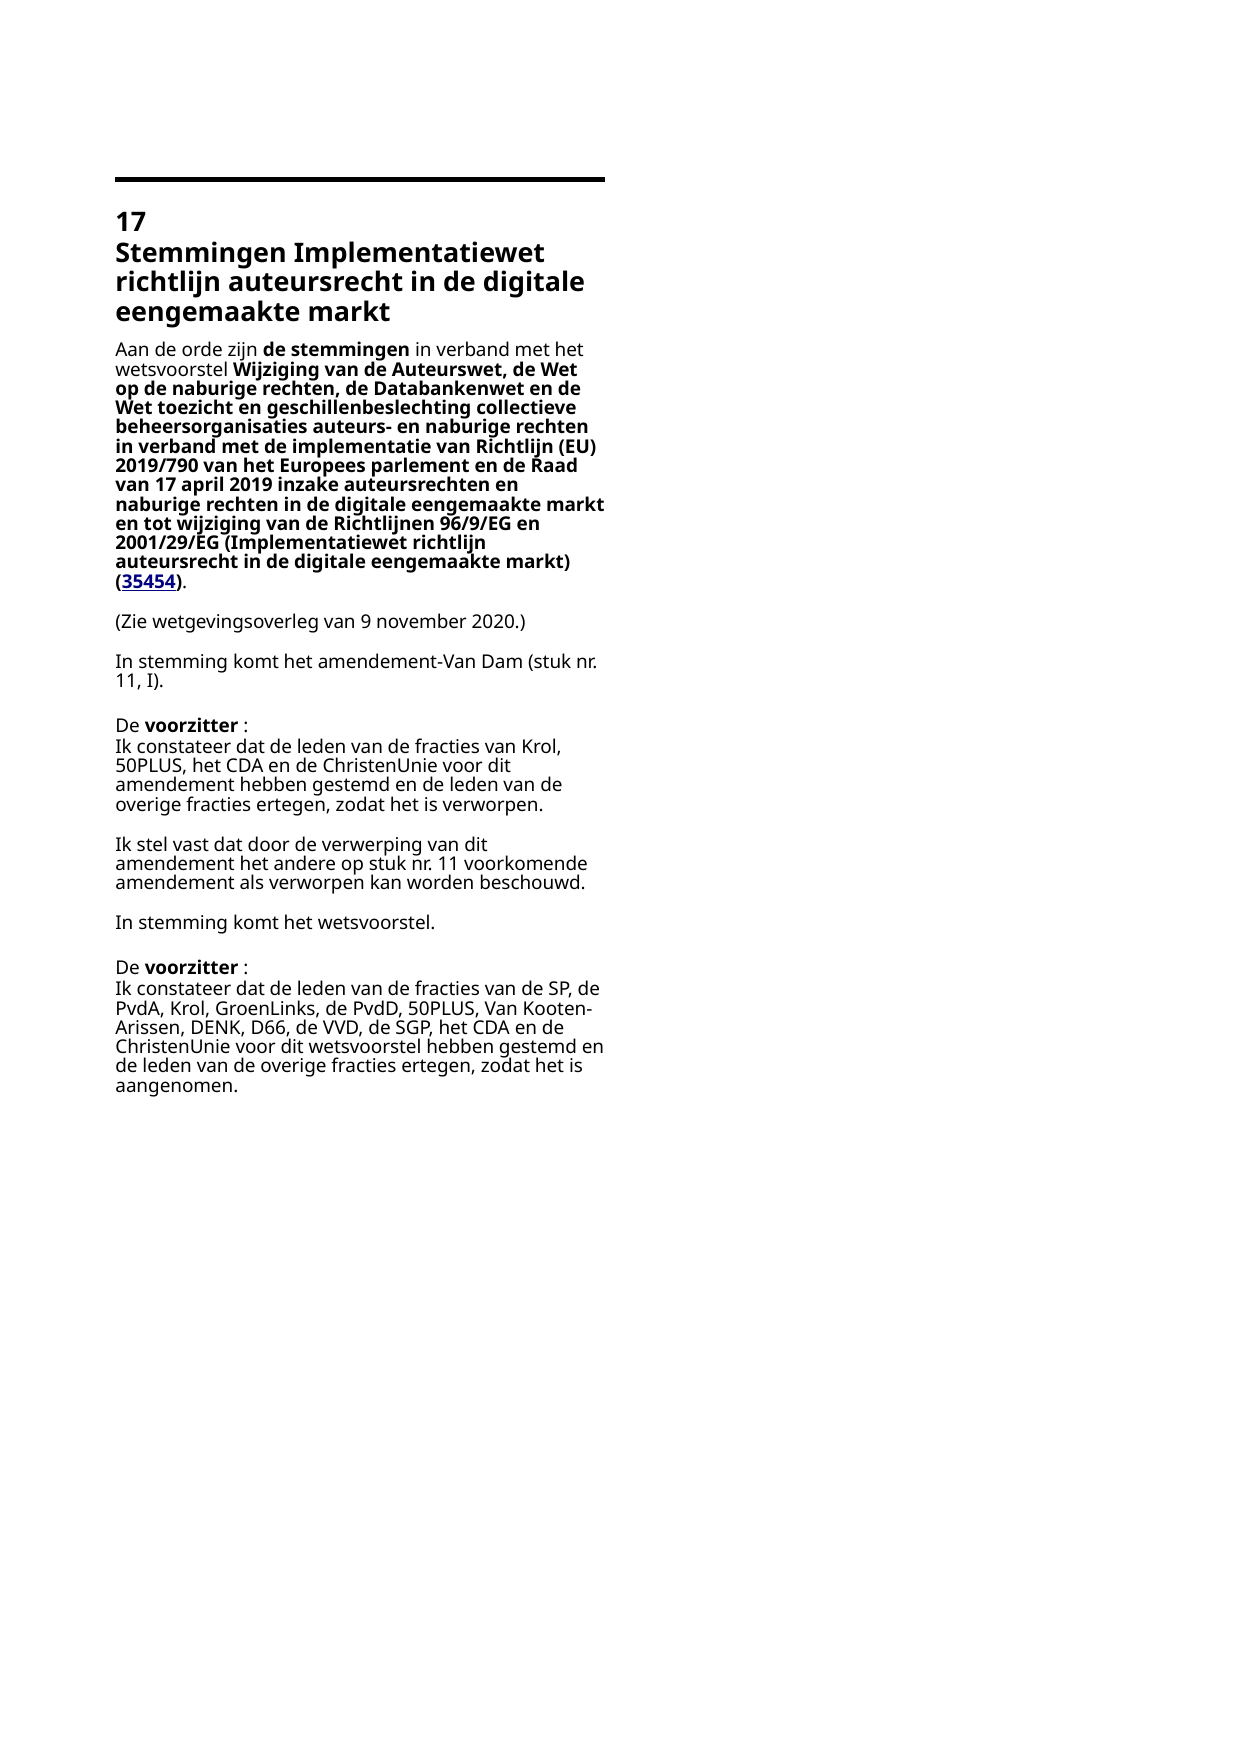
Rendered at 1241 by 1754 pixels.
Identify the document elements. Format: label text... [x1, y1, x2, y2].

text Ik constateer dat de leden van de fracties van de SP, de PvdA, Krol, GroenLinks, de PvdD, 50PLUS, Van Kooten-Arissen, DENK, D66, de VVD, de SGP, het CDA en de ChristenUnie voor dit wetsvoorstel hebben gestemd en de leden van de overige fracties ertegen, zodat het is aangenomen. [115, 980, 605, 1096]
text In stemming komt het amendement-Van Dam (stuk nr. 11, I). [115, 653, 605, 691]
text (Zie wetgevingsoverleg van 9 november 2020.) [115, 613, 605, 632]
text Ik constateer dat de leden van de fracties van Krol, 50PLUS, het CDA en de ChristenUnie voor dit amendement hebben gestemd en de leden van de overige fracties ertegen, zodat het is verworpen. [115, 738, 605, 815]
text De voorzitter : [115, 712, 605, 738]
text In stemming komt het wetsvoorstel. [115, 914, 605, 934]
text Aan de orde zijn de stemmingen in verband met het wetsvoorstel Wijziging van de Auteurswet, de Wet op de naburige rechten, de Databankenwet en de Wet toezicht en geschillenbeslechting collectieve beheersorganisaties auteurs- en naburige rechten in verband met de implementatie van Richtlijn (EU) 2019/790 van het Europees parlement en de Raad van 17 april 2019 inzake auteursrechten en naburige rechten in de digitale eengemaakte markt en tot wijziging van de Richtlijnen 96/9/EG en 2001/29/EG (Implementatiewet richtlijn auteursrecht in de digitale eengemaakte markt) (35454). [115, 341, 605, 592]
text 17 [115, 203, 605, 239]
text Ik stel vast dat door de verwerping van dit amendement het andere op stuk nr. 11 voorkomende amendement als verworpen kan worden beschouwd. [115, 836, 605, 893]
text Stemmingen Implementatiewet richtlijn auteursrecht in de digitale eengemaakte markt [115, 239, 605, 341]
text De voorzitter : [115, 954, 605, 980]
